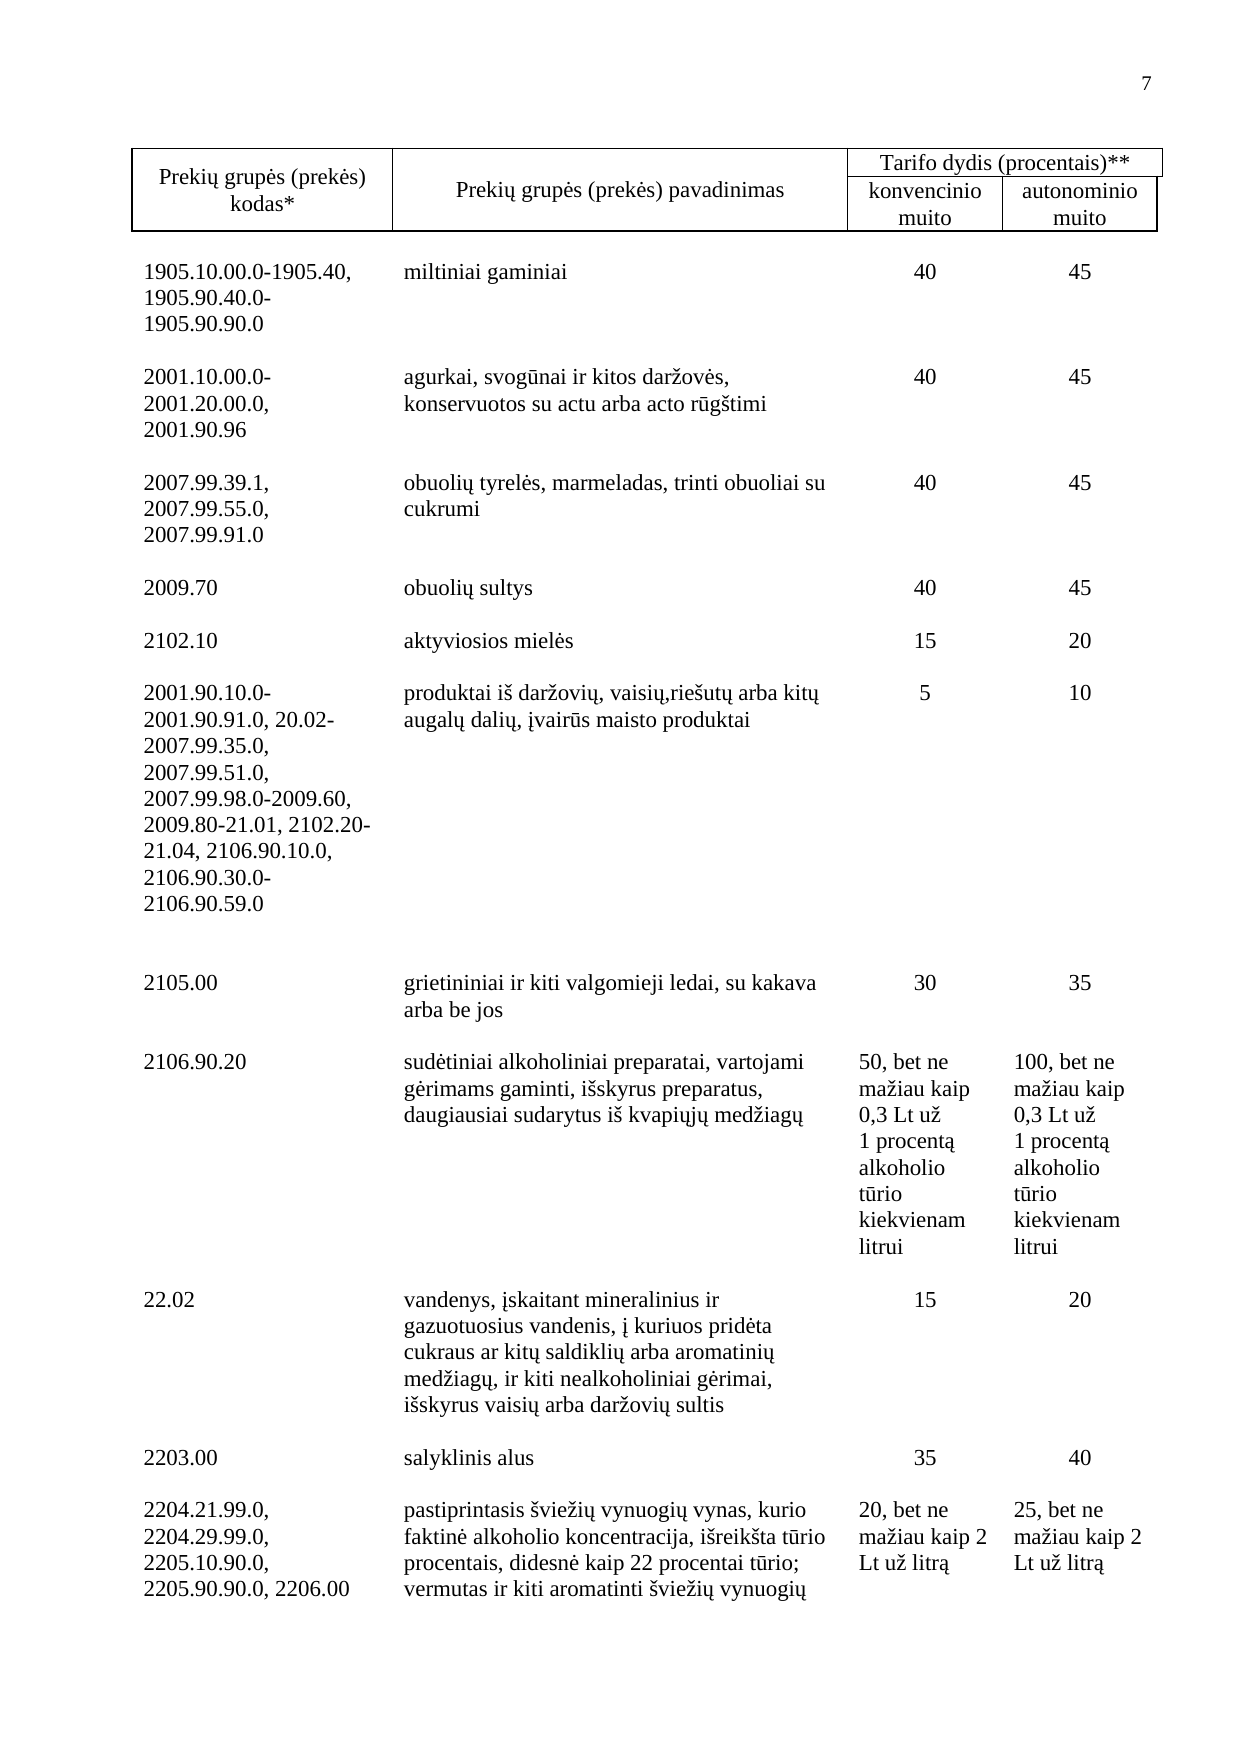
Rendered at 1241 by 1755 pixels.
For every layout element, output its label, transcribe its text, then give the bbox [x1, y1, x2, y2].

table_cell produktai iš daržovių, vaisių,riešutų arba kitų augalų dalių, įvairūs maisto produktai [393, 680, 847, 969]
table_cell sudėtiniai alkoholiniai preparatai, vartojami gėrimams gaminti, išskyrus preparatus, daugiausiai sudarytus iš kvapiųjų medžiagų [393, 1049, 847, 1286]
table_cell [132, 232, 392, 258]
table_cell [1157, 1049, 1162, 1286]
table_cell 50, bet ne mažiau kaip 0,3 Lt už 1 procentą alkoholio tūrio kiekvienam litrui [848, 1049, 1002, 1286]
table_cell [393, 232, 847, 258]
table_cell miltiniai gaminiai [393, 258, 847, 363]
table_cell 10 [1002, 680, 1157, 969]
table_cell 100, bet ne mažiau kaip 0,3 Lt už 1 procentą alkoholio tūrio kiekvienam litrui [1002, 1049, 1157, 1286]
table_cell salyklinis alus [393, 1444, 847, 1496]
table_cell 2001.90.10.0-2001.90.91.0, 20.02-2007.99.35.0, 2007.99.51.0, 2007.99.98.0-2009.60, 2009.80-21.01, 2102.20-21.04, 2106.90.10.0, 2106.90.30.0-2106.90.59.0 [132, 680, 392, 969]
table_header Prekių grupės (prekės) kodas* [133, 149, 392, 230]
table_cell 45 [1002, 469, 1157, 574]
table_cell pastiprintasis šviežių vynuogių vynas, kurio faktinė alkoholio koncentracija, išreikšta tūrio procentais, didesnė kaip 22 procentai tūrio; vermutas ir kiti aromatinti šviežių vynuogių [393, 1496, 847, 1602]
table_cell 40 [848, 363, 1002, 469]
table_cell konvencinio muito [848, 177, 1002, 230]
table_cell 2105.00 [132, 969, 392, 1048]
table_cell 2001.10.00.0-2001.20.00.0, 2001.90.96 [132, 363, 392, 469]
table_cell 20 [1002, 627, 1157, 679]
table_cell 45 [1002, 363, 1157, 469]
table_cell [1157, 469, 1162, 574]
table_cell 2203.00 [132, 1444, 392, 1496]
table_cell 45 [1002, 258, 1157, 363]
table_cell 2007.99.39.1, 2007.99.55.0, 2007.99.91.0 [132, 469, 392, 574]
table_cell 35 [1002, 969, 1157, 1048]
table_header Prekių grupės (prekės) pavadinimas [393, 149, 847, 230]
table_cell autonominio muito [1003, 177, 1156, 230]
table_cell [1157, 574, 1162, 627]
table_cell 2204.21.99.0, 2204.29.99.0, 2205.10.90.0, 2205.90.90.0, 2206.00 [132, 1496, 392, 1602]
table_cell 25, bet ne mažiau kaip 2 Lt už litrą [1002, 1496, 1157, 1602]
table_cell 22.02 [132, 1286, 392, 1444]
table_cell [1157, 680, 1162, 969]
table_cell 2106.90.20 [132, 1049, 392, 1286]
table_cell [1157, 1496, 1162, 1602]
table_cell 45 [1002, 574, 1157, 627]
table_cell [1157, 627, 1162, 679]
table_cell 40 [848, 258, 1002, 363]
table_cell obuolių tyrelės, marmeladas, trinti obuoliai su cukrumi [393, 469, 847, 574]
table_cell grietininiai ir kiti valgomieji ledai, su kakava arba be jos [393, 969, 847, 1048]
table_cell [1157, 1286, 1162, 1444]
table_cell 20, bet ne mažiau kaip 2 Lt už litrą [848, 1496, 1002, 1602]
table_cell 30 [848, 969, 1002, 1048]
table_cell vandenys, įskaitant mineralinius ir gazuotuosius vandenis, į kuriuos pridėta cukraus ar kitų saldiklių arba aromatinių medžiagų, ir kiti nealkoholiniai gėrimai, išskyrus vaisių arba daržovių sultis [393, 1286, 847, 1444]
table_cell [1157, 230, 1162, 258]
table_cell 20 [1002, 1286, 1157, 1444]
table_cell [1002, 232, 1157, 258]
table_cell [848, 232, 1002, 258]
table_cell [1157, 258, 1162, 363]
table_cell 40 [848, 469, 1002, 574]
table_cell [1157, 1444, 1162, 1496]
table_cell 15 [848, 1286, 1002, 1444]
table_cell [1158, 177, 1162, 230]
table_cell obuolių sultys [393, 574, 847, 627]
table_cell 15 [848, 627, 1002, 679]
table_cell [1157, 363, 1162, 469]
table_cell aktyviosios mielės [393, 627, 847, 679]
table_cell 2102.10 [132, 627, 392, 679]
table_header Tarifo dydis (procentais)** [848, 149, 1162, 176]
table_cell [1157, 969, 1162, 1048]
table_cell agurkai, svogūnai ir kitos daržovės, konservuotos su actu arba acto rūgštimi [393, 363, 847, 469]
table_cell 1905.10.00.0-1905.40, 1905.90.40.0- 1905.90.90.0 [132, 258, 392, 363]
table_cell 5 [848, 680, 1002, 969]
table_cell 40 [1002, 1444, 1157, 1496]
table_cell 40 [848, 574, 1002, 627]
table_cell 35 [848, 1444, 1002, 1496]
table_cell 2009.70 [132, 574, 392, 627]
